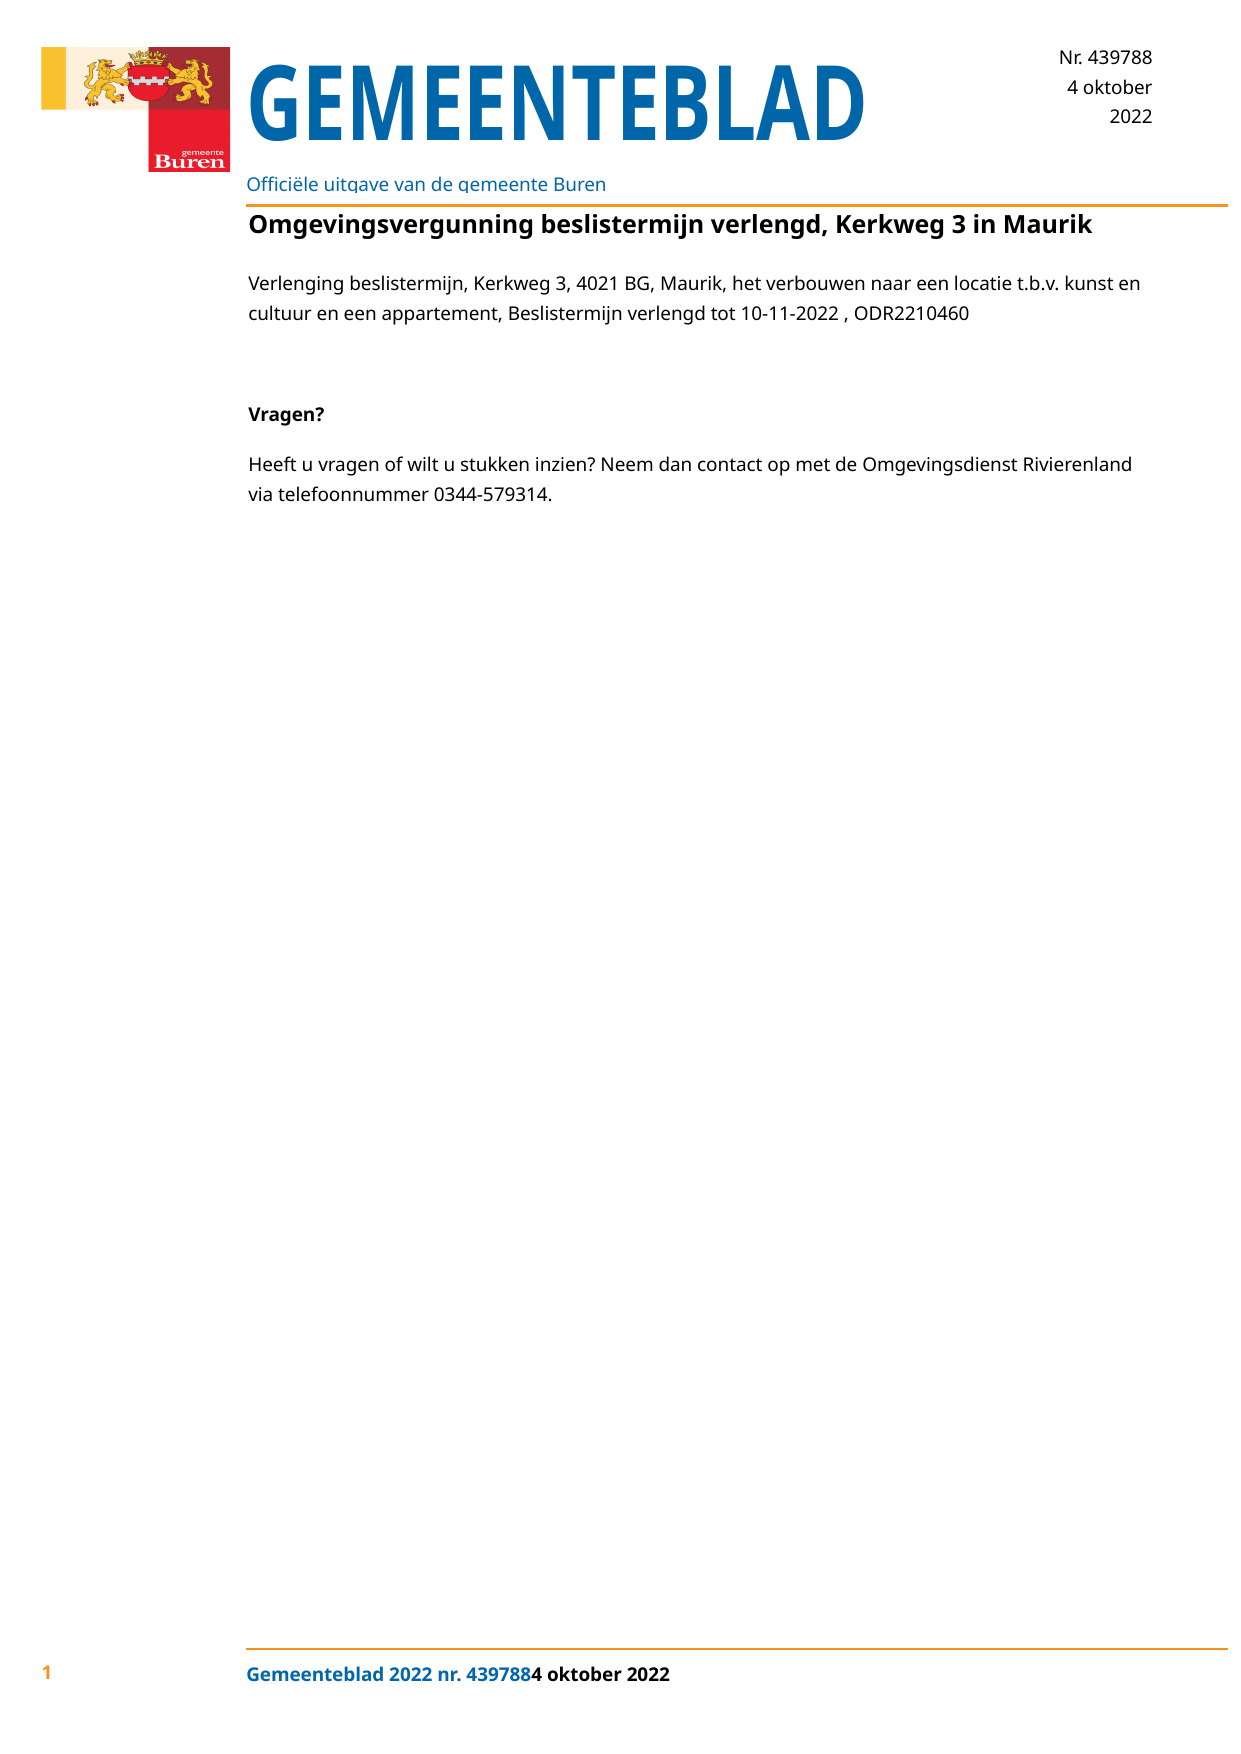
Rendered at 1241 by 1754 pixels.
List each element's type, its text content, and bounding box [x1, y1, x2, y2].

text Heeft u vragen of wilt u stukken inzien? Neem dan contact op met de Omgevingsdienst Rivierenland via telefoonnummer 0344-579314. [248, 451, 1152, 506]
text Vragen? [248, 401, 1152, 426]
picture [41, 47, 231, 172]
text Verlenging beslistermijn, Kerkweg 3, 4021 BG, Maurik, het verbouwen naar een locatie t.b.v. kunst en cultuur en een appartement, Beslistermijn verlengd tot 10-11-2022 , ODR2210460 [248, 270, 1152, 326]
text Omgevingsvergunning beslistermijn verlengd, Kerkweg 3 in Maurik [248, 207, 1152, 241]
